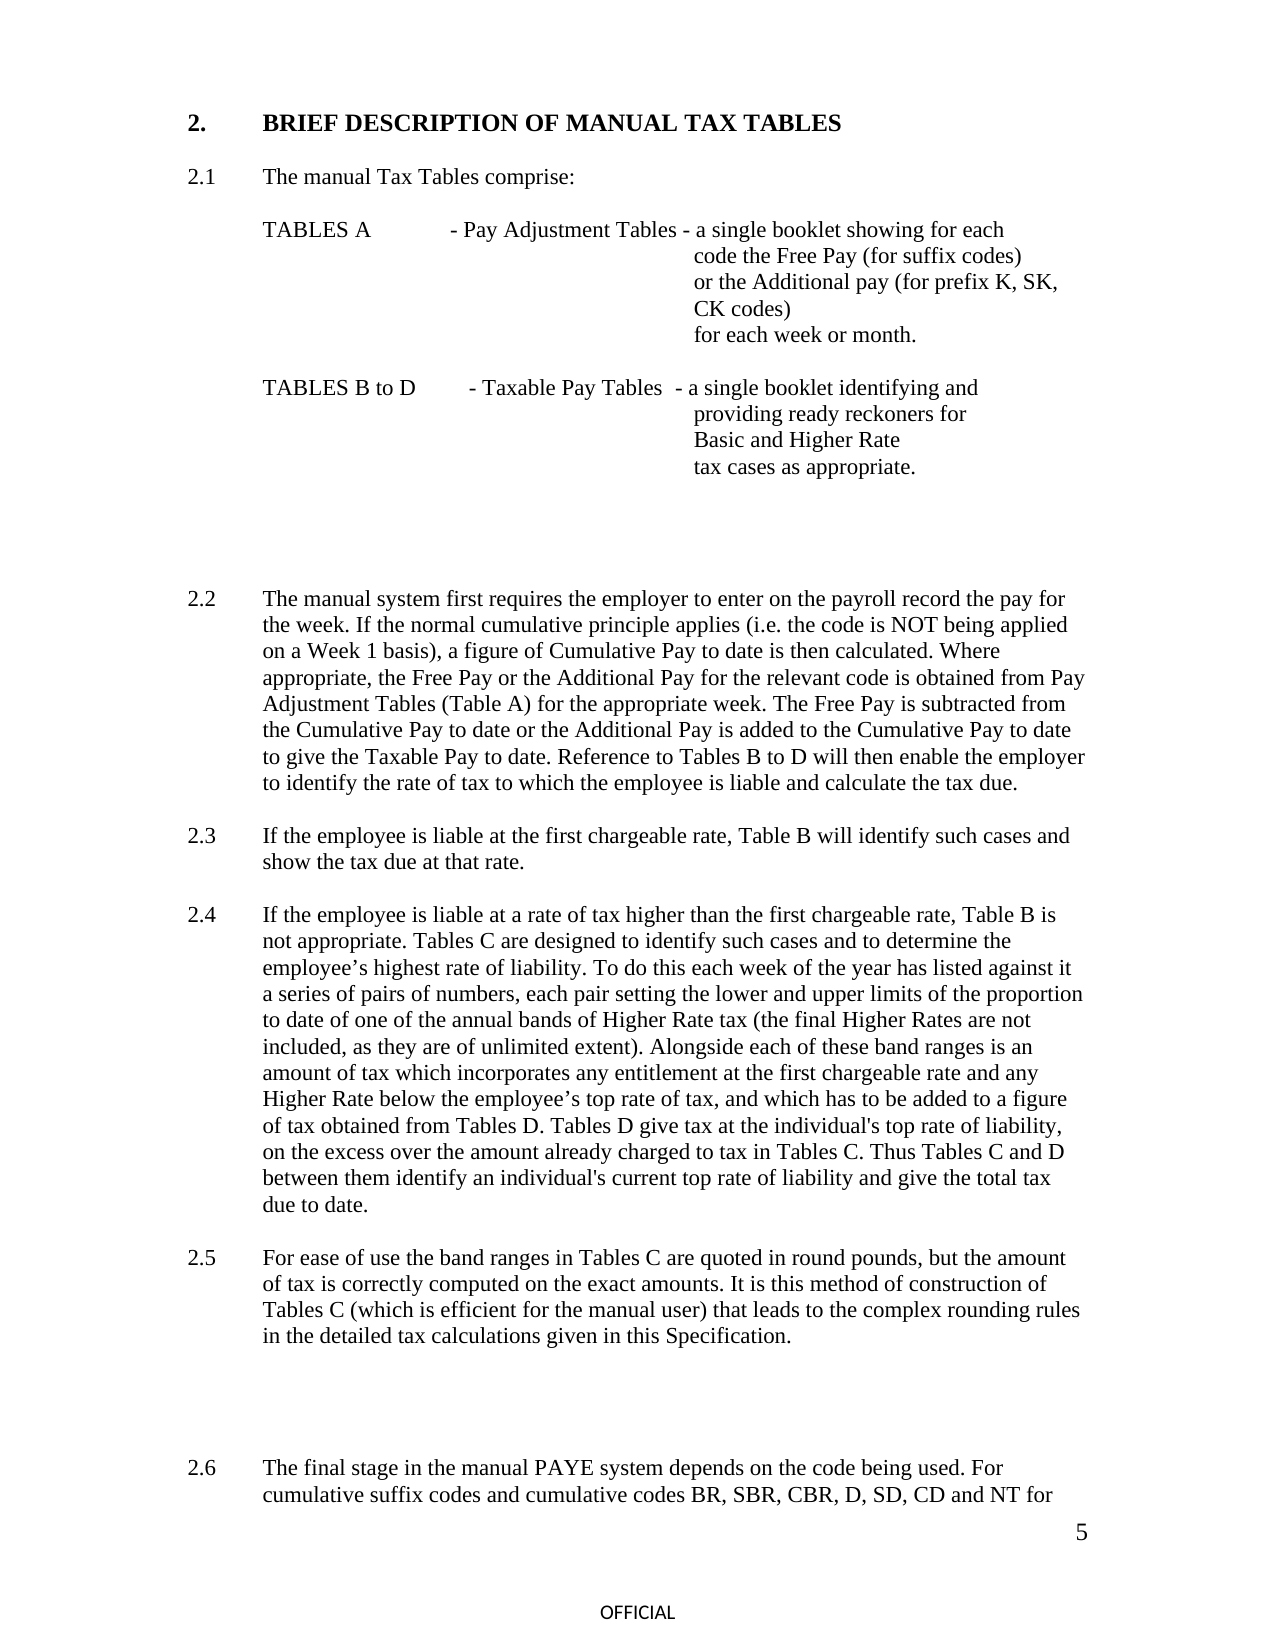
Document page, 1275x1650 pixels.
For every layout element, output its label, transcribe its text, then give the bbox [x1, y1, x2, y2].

text code the Free Pay (for suffix codes) [637, 242, 1088, 268]
text Basic and Higher Rate [187, 427, 1088, 453]
subtitle 2. BRIEF DESCRIPTION OF MANUAL TAX TABLES [187, 108, 1088, 137]
text or the Additional pay (for prefix K, SK, CK codes) [693, 268, 1088, 321]
text TABLES B to D - Taxable Pay Tables - a single booklet identifying and [187, 374, 1088, 400]
text tax cases as appropriate. [187, 453, 1088, 479]
text 2.2 The manual system first requires the employer to enter on the payroll record the pay for the week. If the normal cumulative principle applies (i.e. the code is NOT being applied on a Week 1 basis), a figure of Cumulative Pay to date is then calculated. Where appropriate, the Free Pay or the Additional Pay for the relevant code is obtained from Pay Adjustment Tables (Table A) for the appropriate week. The Free Pay is subtracted from the Cumulative Pay to date or the Additional Pay is added to the Cumulative Pay to date to give the Taxable Pay to date. Reference to Tables B to D will then enable the employer to identify the rate of tax to which the employee is liable and calculate the tax due. [187, 585, 1088, 796]
text 2.6 The final stage in the manual PAYE system depends on the code being used. For cumulative suffix codes and cumulative codes BR, SBR, CBR, D, SD, CD and NT for [187, 1454, 1088, 1507]
text TABLES A - Pay Adjustment Tables - a single booklet showing for each [187, 216, 1088, 242]
text providing ready reckoners for [187, 400, 1088, 427]
text 2.3 If the employee is liable at the first chargeable rate, Table B will identify such cases and show the tax due at that rate. [187, 822, 1088, 874]
text 2.4 If the employee is liable at a rate of tax higher than the first chargeable rate, Table B is not appropriate. Tables C are designed to identify such cases and to determine the employee’s highest rate of liability. To do this each week of the year has listed against it a series of pairs of numbers, each pair setting the lower and upper limits of the proportion to date of one of the annual bands of Higher Rate tax (the final Higher Rates are not included, as they are of unlimited extent). Alongside each of these band ranges is an amount of tax which incorporates any entitlement at the first chargeable rate and any Higher Rate below the employee’s top rate of tax, and which has to be added to a figure of tax obtained from Tables D. Tables D give tax at the individual's top rate of liability, on the excess over the amount already charged to tax in Tables C. Thus Tables C and D between them identify an individual's current top rate of liability and give the total tax due to date. [187, 901, 1088, 1217]
text 2.1 The manual Tax Tables comprise: [187, 163, 1088, 189]
text 2.5 For ease of use the band ranges in Tables C are quoted in round pounds, but the amount of tax is correctly computed on the exact amounts. It is this method of construction of Tables C (which is efficient for the manual user) that leads to the complex rounding rules in the detailed tax calculations given in this Specification. [187, 1243, 1088, 1349]
text for each week or month. [187, 321, 1088, 347]
